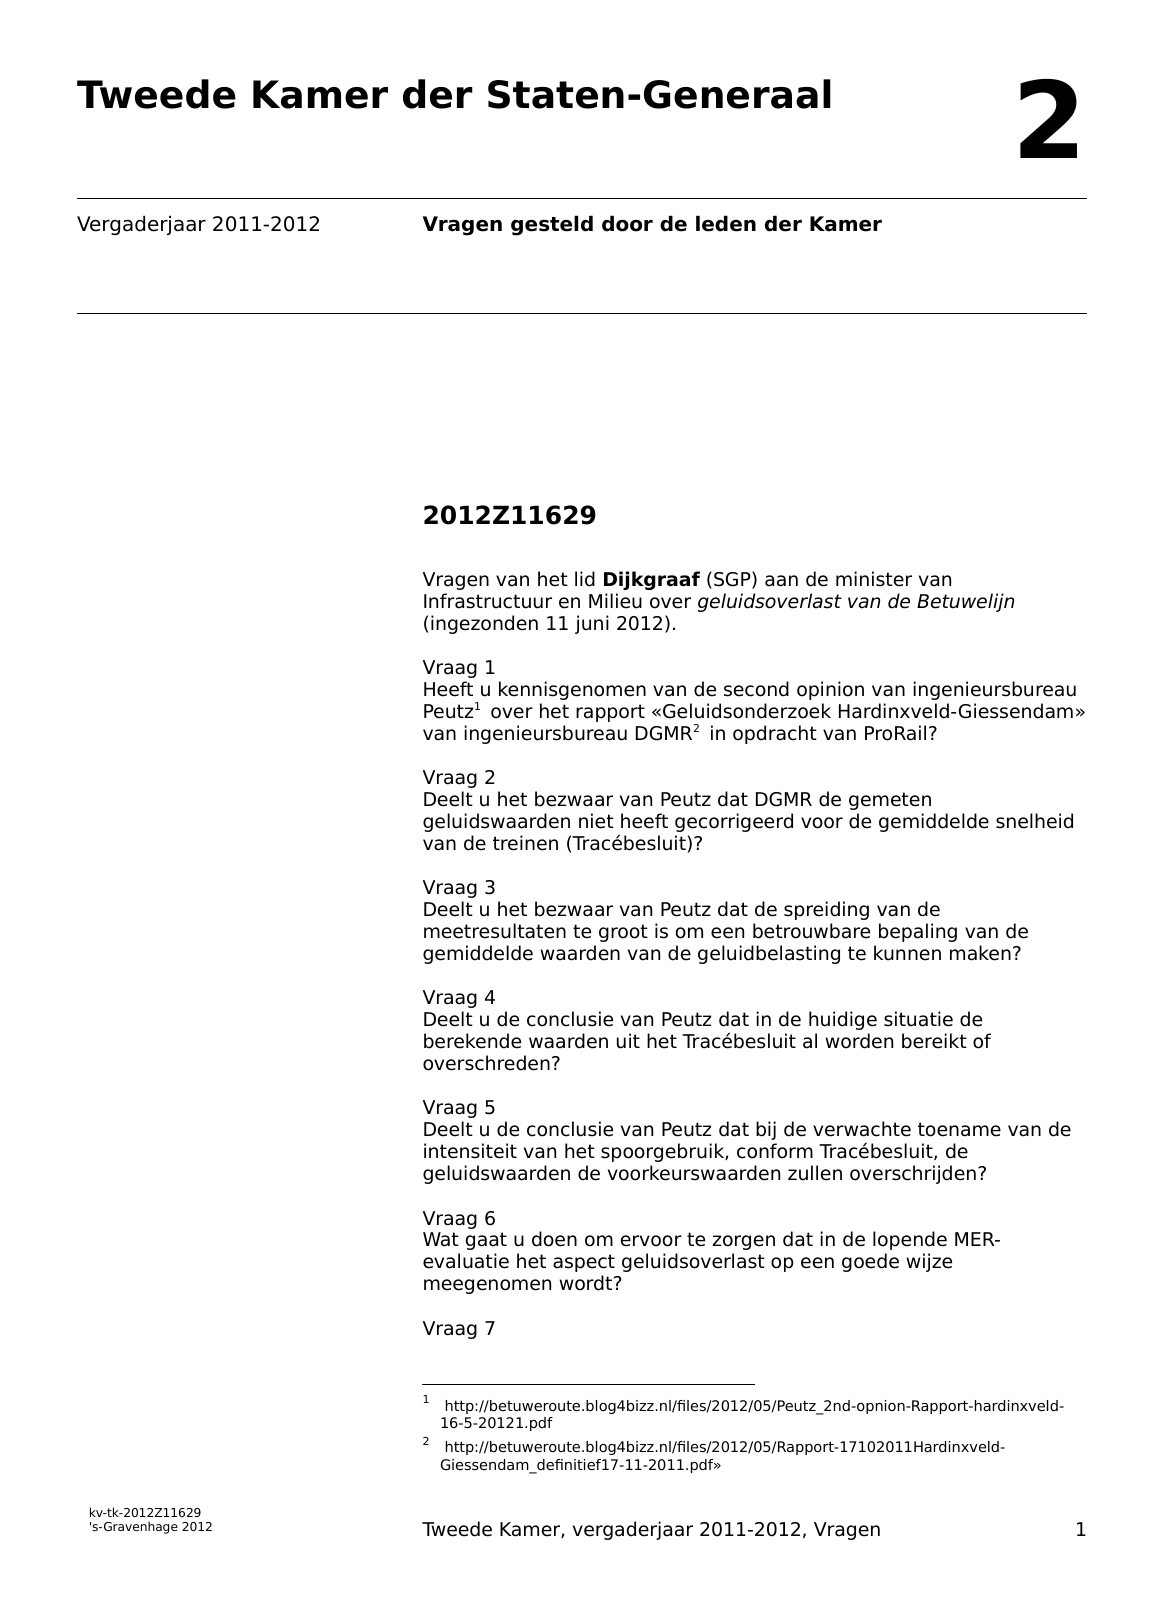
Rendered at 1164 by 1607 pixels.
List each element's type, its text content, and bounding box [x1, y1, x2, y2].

text Deelt u het bezwaar van Peutz dat de spreiding van de meetresultaten te groot is om een betrouwbare bepaling van de gemiddelde waarden van de geluidbelasting te kunnen maken? [422, 899, 1087, 965]
text Deelt u de conclusie van Peutz dat in de huidige situatie de berekende waarden uit het Tracébesluit al worden bereikt of overschreden? [422, 1009, 1087, 1075]
table_cell Vergaderjaar 2011-2012 [77, 199, 422, 313]
text 's-Gravenhage 2012 [88, 1520, 323, 1534]
text http://betuweroute.blog4bizz.nl/files/2012/05/Peutz_2nd-opnion-Rapport-hardinxveld-16-5-20121.pdf [422, 1393, 1087, 1432]
text Vraag 7 [422, 1317, 1087, 1339]
text Heeft u kennisgenomen van de second opinion van ingenieursbureau Peutz over het rapport «Geluidsonderzoek Hardinxveld-Giessendam» van ingenieursbureau DGMR in opdracht van ProRail? [422, 679, 1087, 745]
text Deelt u het bezwaar van Peutz dat DGMR de gemeten geluidswaarden niet heeft gecorrigeerd voor de gemiddelde snelheid van de treinen (Tracébesluit)? [422, 789, 1087, 855]
text Vraag 5 [422, 1097, 1087, 1119]
text Vragen van het lid Dijkgraaf (SGP) aan de minister van Infrastructuur en Milieu over geluidsoverlast van de Betuwelijn (ingezonden 11 juni 2012). [422, 569, 1087, 635]
text Deelt u de conclusie van Peutz dat bij de verwachte toename van de intensiteit van het spoorgebruik, conform Tracébesluit, de geluidswaarden de voorkeurswaarden zullen overschrijden? [422, 1119, 1087, 1185]
table_cell Vragen gesteld door de leden der Kamer [422, 199, 1087, 313]
text Vraag 1 [422, 657, 1087, 679]
text Vraag 6 [422, 1207, 1087, 1229]
text Vraag 2 [422, 767, 1087, 789]
text Vraag 4 [422, 987, 1087, 1009]
table_header Tweede Kamer der Staten-Generaal [77, 59, 886, 198]
text kv-tk-2012Z11629 [88, 1506, 323, 1520]
text Vraag 3 [422, 877, 1087, 899]
text 2012Z11629 [422, 501, 1087, 531]
table_header 2 [886, 59, 1087, 198]
text http://betuweroute.blog4bizz.nl/files/2012/05/Rapport-17102011Hardinxveld-Giessendam_definitief17-11-2011.pdf» [422, 1435, 1087, 1474]
text Wat gaat u doen om ervoor te zorgen dat in de lopende MER-evaluatie het aspect geluidsoverlast op een goede wijze meegenomen wordt? [422, 1229, 1087, 1295]
